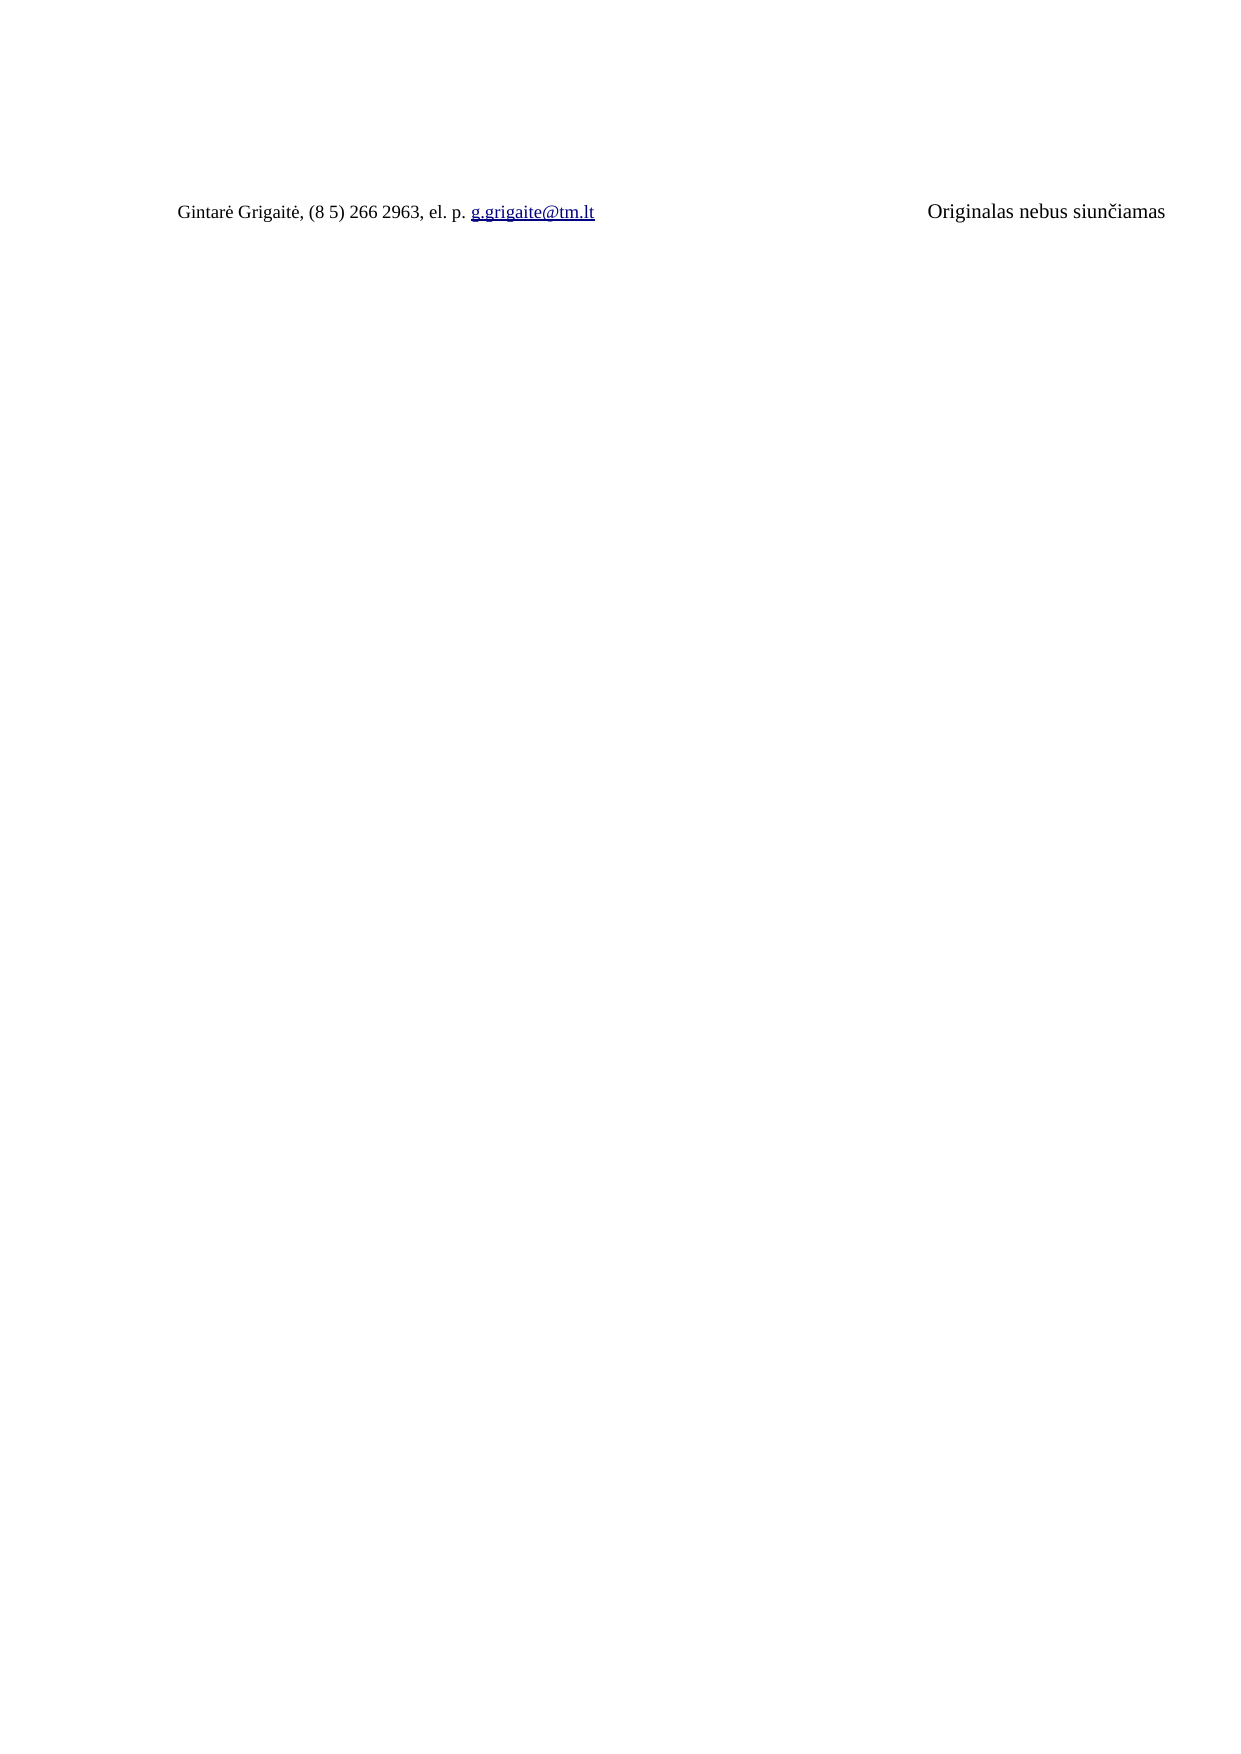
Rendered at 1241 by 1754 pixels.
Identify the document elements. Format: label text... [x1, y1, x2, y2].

text Gintarė Grigaitė, (8 5) 266 2963, el. p. g.grigaite@tm.lt Originalas nebus siunčiamas [177, 199, 1181, 223]
